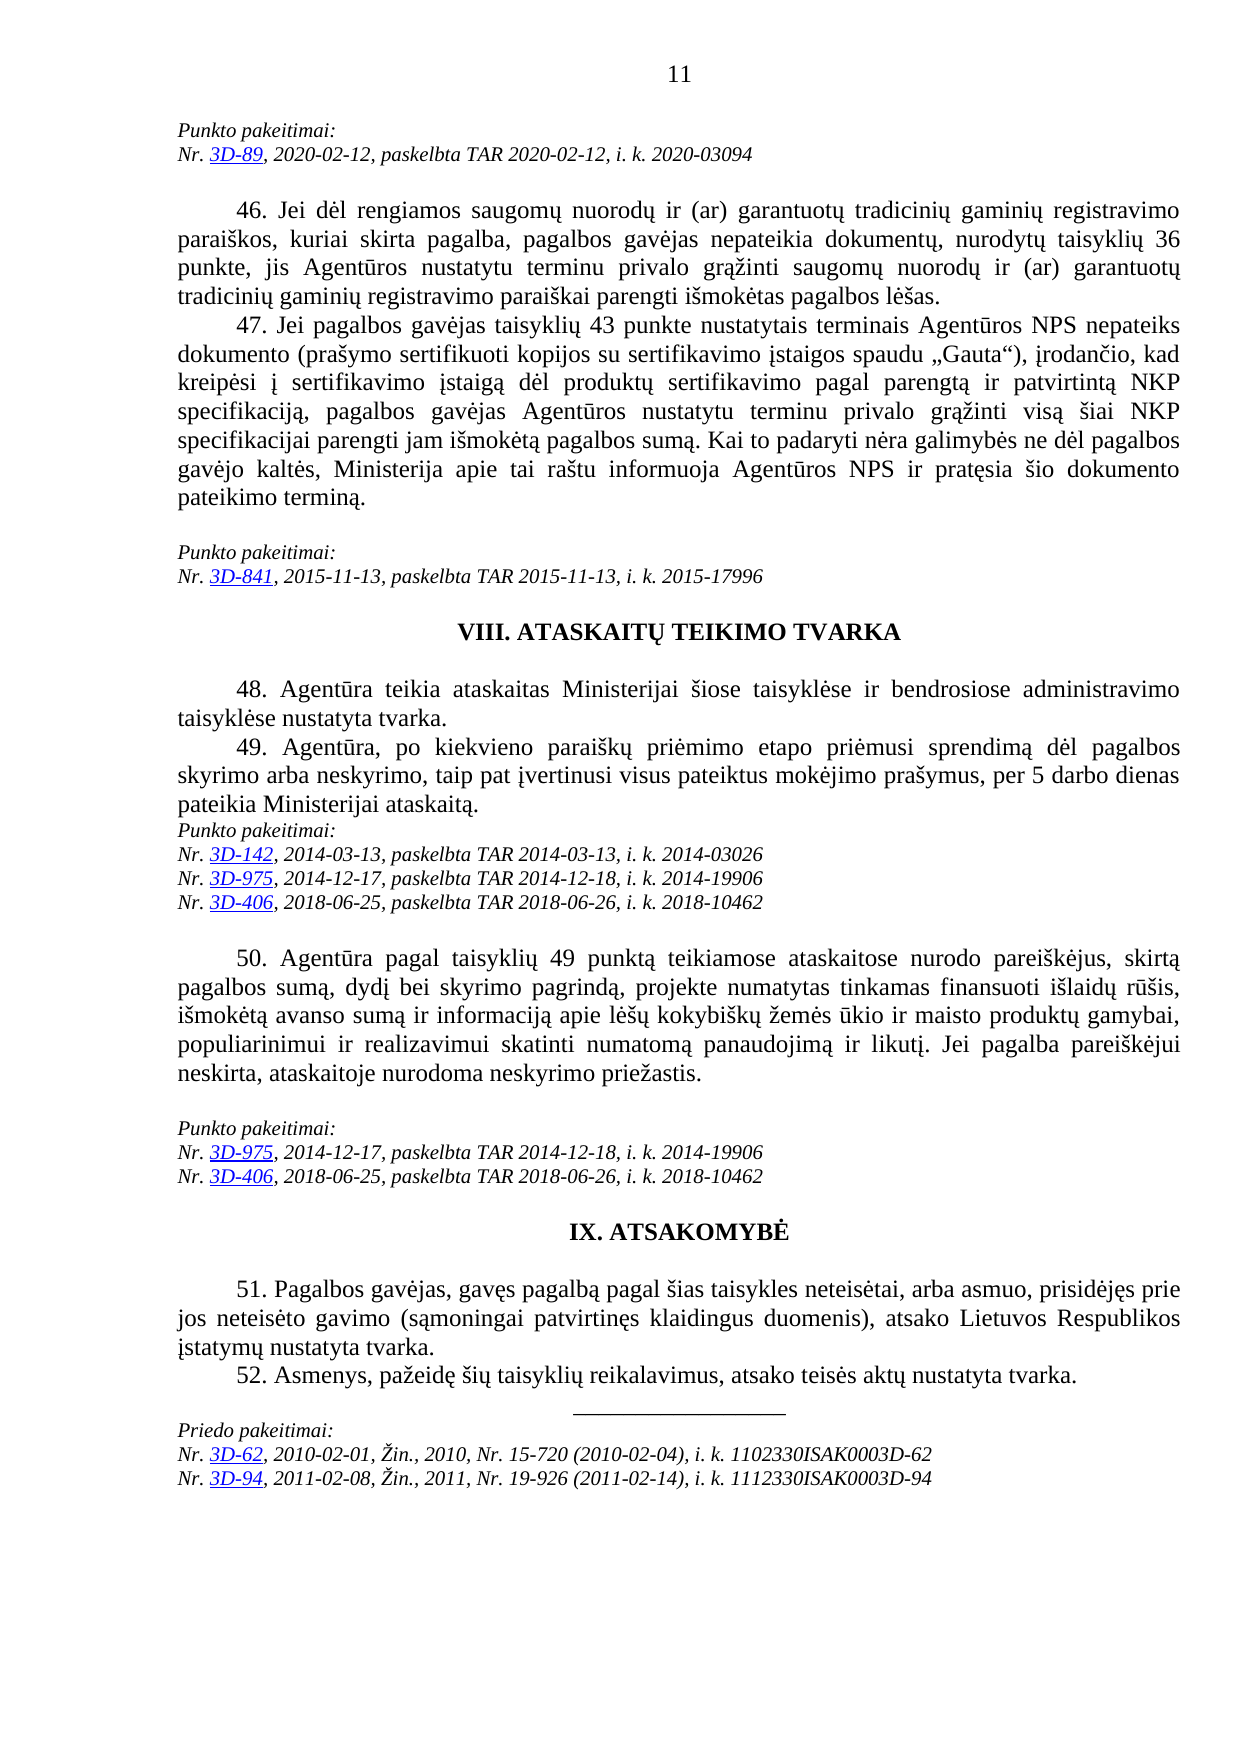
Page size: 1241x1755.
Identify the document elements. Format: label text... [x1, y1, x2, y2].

text 48. Agentūra teikia ataskaitas Ministerijai šiose taisyklėse ir bendrosiose administravimo taisyklėse nustatyta tvarka. [177, 674, 1181, 732]
text 52. Asmenys, pažeidę šių taisyklių reikalavimus, atsako teisės aktų nustatyta tvarka. [177, 1360, 1181, 1389]
text Nr. 3D-406, 2018-06-25, paskelbta TAR 2018-06-26, i. k. 2018-10462 [177, 1164, 1181, 1188]
text Nr. 3D-975, 2014-12-17, paskelbta TAR 2014-12-18, i. k. 2014-19906 [177, 866, 1181, 890]
text 49. Agentūra, po kiekvieno paraiškų priėmimo etapo priėmusi sprendimą dėl pagalbos skyrimo arba neskyrimo, taip pat įvertinusi visus pateiktus mokėjimo prašymus, per 5 darbo dienas pateikia Ministerijai ataskaitą. [177, 732, 1181, 818]
text 50. Agentūra pagal taisyklių 49 punktą teikiamose ataskaitose nurodo pareiškėjus, skirtą pagalbos sumą, dydį bei skyrimo pagrindą, projekte numatytas tinkamas finansuoti išlaidų rūšis, išmokėtą avanso sumą ir informaciją apie lėšų kokybiškų žemės ūkio ir maisto produktų gamybai, populiarinimui ir realizavimui skatinti numatomą panaudojimą ir likutį. Jei pagalba pareiškėjui neskirta, ataskaitoje nurodoma neskyrimo priežastis. [177, 943, 1181, 1087]
text Punkto pakeitimai: [177, 118, 1181, 142]
text Nr. 3D-89, 2020-02-12, paskelbta TAR 2020-02-12, i. k. 2020-03094 [177, 142, 1181, 166]
text 51. Pagalbos gavėjas, gavęs pagalbą pagal šias taisykles neteisėtai, arba asmuo, prisidėjęs prie jos neteisėto gavimo (sąmoningai patvirtinęs klaidingus duomenis), atsako Lietuvos Respublikos įstatymų nustatyta tvarka. [177, 1274, 1181, 1360]
text Punkto pakeitimai: [177, 818, 1181, 842]
text Priedo pakeitimai: [177, 1418, 1181, 1442]
text IX. ATSAKOMYBĖ [177, 1217, 1181, 1245]
text Nr. 3D-142, 2014-03-13, paskelbta TAR 2014-03-13, i. k. 2014-03026 [177, 842, 1181, 866]
text Punkto pakeitimai: [177, 1116, 1181, 1140]
text VIII. ATASKAITŲ TEIKIMO TVARKA [177, 617, 1181, 646]
text Nr. 3D-94, 2011-02-08, Žin., 2011, Nr. 19-926 (2011-02-14), i. k. 1112330ISAK0003D-94 [177, 1466, 1181, 1490]
text Nr. 3D-975, 2014-12-17, paskelbta TAR 2014-12-18, i. k. 2014-19906 [177, 1140, 1181, 1164]
text 47. Jei pagalbos gavėjas taisyklių 43 punkte nustatytais terminais Agentūros NPS nepateiks dokumento (prašymo sertifikuoti kopijos su sertifikavimo įstaigos spaudu „Gauta“), įrodančio, kad kreipėsi į sertifikavimo įstaigą dėl produktų sertifikavimo pagal parengtą ir patvirtintą NKP specifikaciją, pagalbos gavėjas Agentūros nustatytu terminu privalo grąžinti visą šiai NKP specifikacijai parengti jam išmokėtą pagalbos sumą. Kai to padaryti nėra galimybės ne dėl pagalbos gavėjo kaltės, Ministerija apie tai raštu informuoja Agentūros NPS ir pratęsia šio dokumento pateikimo terminą. [177, 310, 1181, 511]
text _________________ [177, 1389, 1181, 1418]
text Nr. 3D-406, 2018-06-25, paskelbta TAR 2018-06-26, i. k. 2018-10462 [177, 890, 1181, 914]
text 46. Jei dėl rengiamos saugomų nuorodų ir (ar) garantuotų tradicinių gaminių registravimo paraiškos, kuriai skirta pagalba, pagalbos gavėjas nepateikia dokumentų, nurodytų taisyklių 36 punkte, jis Agentūros nustatytu terminu privalo grąžinti saugomų nuorodų ir (ar) garantuotų tradicinių gaminių registravimo paraiškai parengti išmokėtas pagalbos lėšas. [177, 195, 1181, 310]
text Nr. 3D-841, 2015-11-13, paskelbta TAR 2015-11-13, i. k. 2015-17996 [177, 564, 1181, 588]
text Nr. 3D-62, 2010-02-01, Žin., 2010, Nr. 15-720 (2010-02-04), i. k. 1102330ISAK0003D-62 [177, 1442, 1181, 1466]
text Punkto pakeitimai: [177, 540, 1181, 564]
